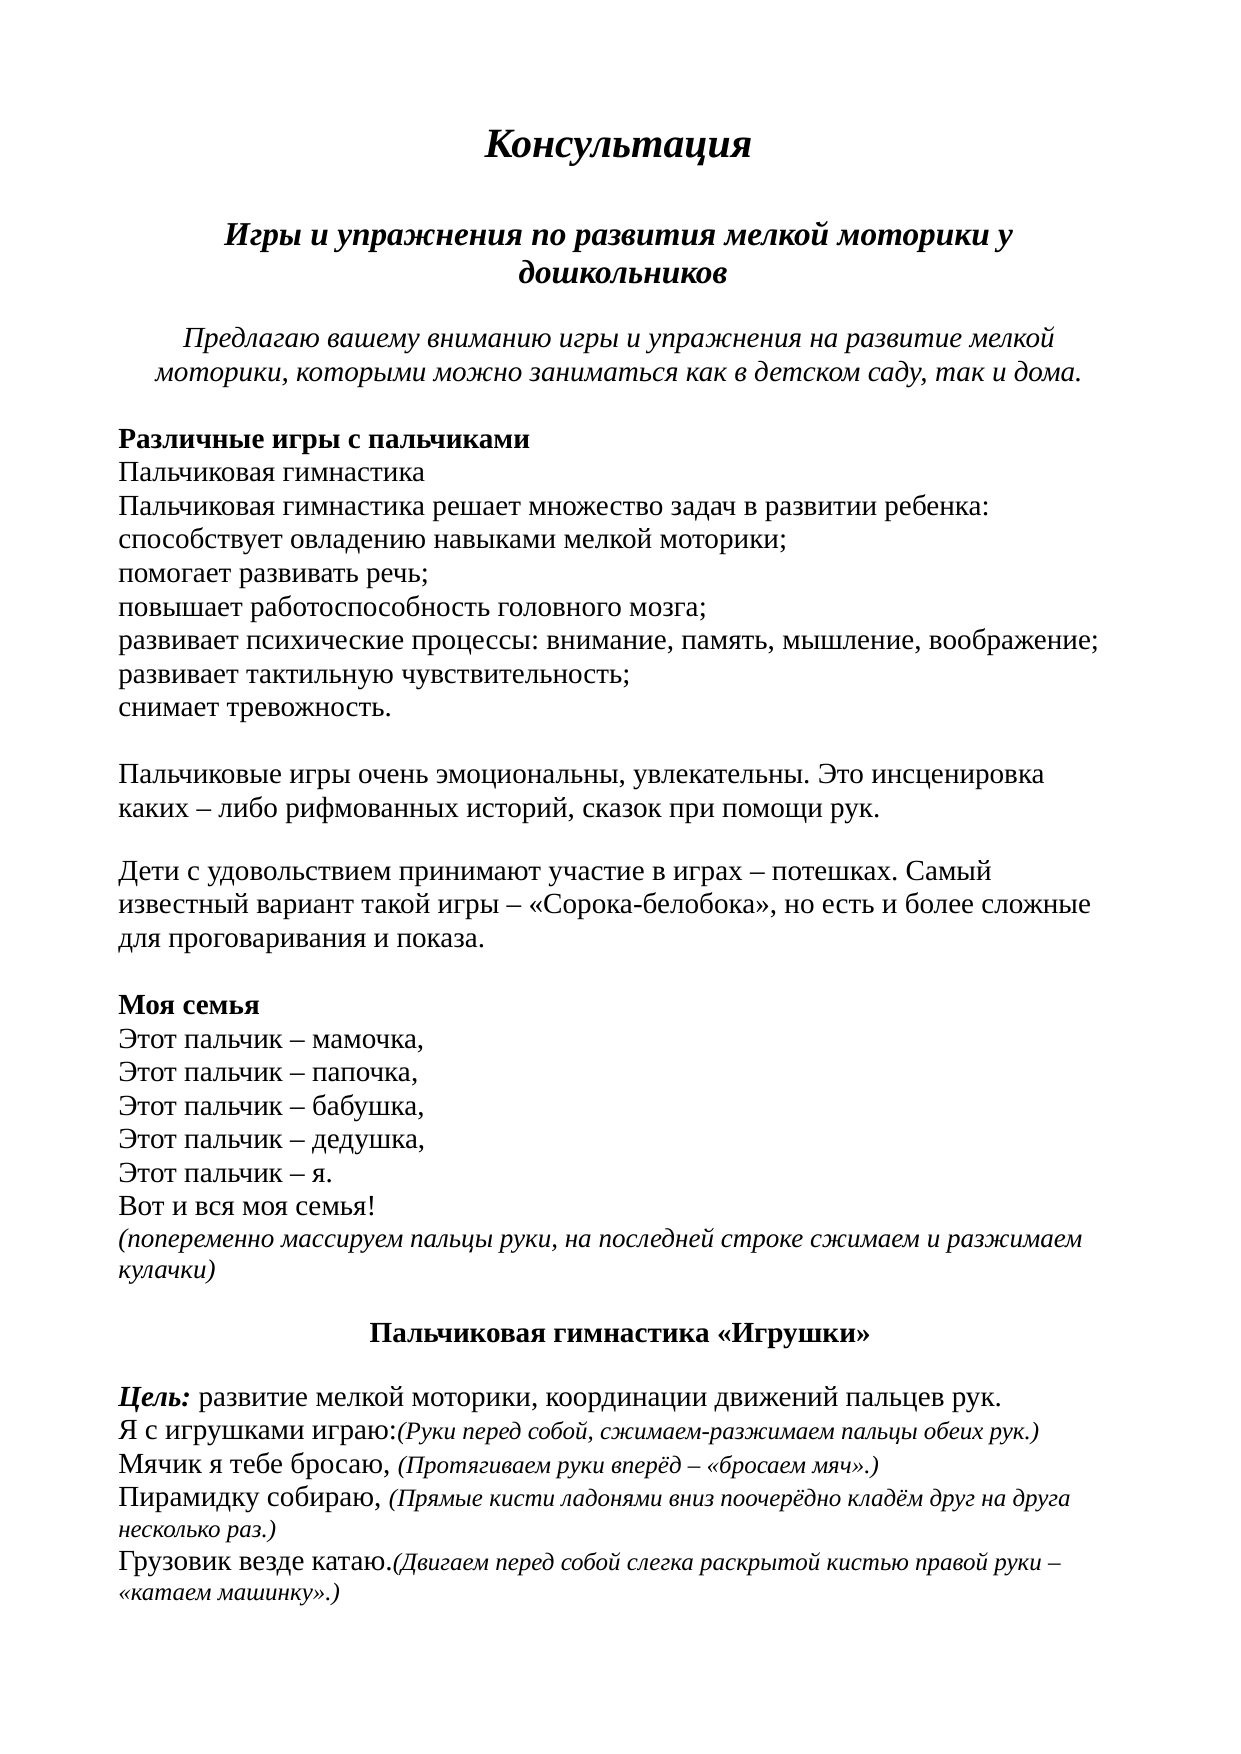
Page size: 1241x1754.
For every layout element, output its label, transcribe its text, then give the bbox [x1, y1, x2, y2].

text Пальчиковая гимнастика [118, 454, 1122, 488]
text Этот пальчик – папочка, [118, 1054, 1122, 1088]
text Различные игры с пальчиками [118, 421, 1122, 454]
text Этот пальчик – бабушка, [118, 1088, 1122, 1121]
text Этот пальчик – мамочка, [118, 1021, 1122, 1054]
text Мячик я тебе бросаю, (Протягиваем руки вперёд – «бросаем мяч».) [118, 1446, 1122, 1479]
text Консультация [118, 118, 1122, 166]
text Игры и упражнения по развития мелкой моторики у [118, 214, 1122, 252]
text снимает тревожность. [118, 689, 1122, 723]
text Пальчиковая гимнастика решает множество задач в развитии ребенка: [118, 488, 1122, 522]
text Этот пальчик – я. [118, 1155, 1122, 1188]
text Я с игрушками играю:(Руки перед собой, сжимаем-разжимаем пальцы обеих рук.) [118, 1412, 1122, 1446]
text Пирамидку собираю, (Прямые кисти ладонями вниз поочерёдно кладём друг на друга несколько раз.) [118, 1479, 1122, 1543]
text способствует овладению навыками мелкой моторики; [118, 522, 1122, 555]
text развивает психические процессы: внимание, память, мышление, воображение; [118, 622, 1122, 656]
text Грузовик везде катаю.(Двигаем перед собой слегка раскрытой кистью правой руки – «катаем машинку».) [118, 1543, 1122, 1606]
text дошкольников [118, 252, 1122, 291]
text помогает развивать речь; [118, 555, 1122, 589]
text Предлагаю вашему вниманию игры и упражнения на развитие мелкой моторики, которыми можно заниматься как в детском саду, так и дома. [118, 320, 1122, 387]
text Моя семья [118, 987, 1122, 1021]
text Пальчиковые игры очень эмоциональны, увлекательны. Это инсценировка каких – либо рифмованных историй, сказок при помощи рук. [118, 756, 1122, 823]
text Цель: развитие мелкой моторики, координации движений пальцев рук. [118, 1379, 1122, 1412]
text (попеременно массируем пальцы руки, на последней строке сжимаем и разжимаем кулачки) [118, 1222, 1122, 1284]
text Этот пальчик – дедушка, [118, 1121, 1122, 1155]
text развивает тактильную чувствительность; [118, 656, 1122, 689]
text Пальчиковая гимнастика «Игрушки» [118, 1316, 1122, 1349]
text Дети с удовольствием принимают участие в играх – потешках. Самый известный вариант такой игры – «Сорока-белобока», но есть и более сложные для проговаривания и показа. [118, 853, 1122, 954]
text повышает работоспособность головного мозга; [118, 589, 1122, 622]
text Вот и вся моя семья! [118, 1188, 1122, 1222]
